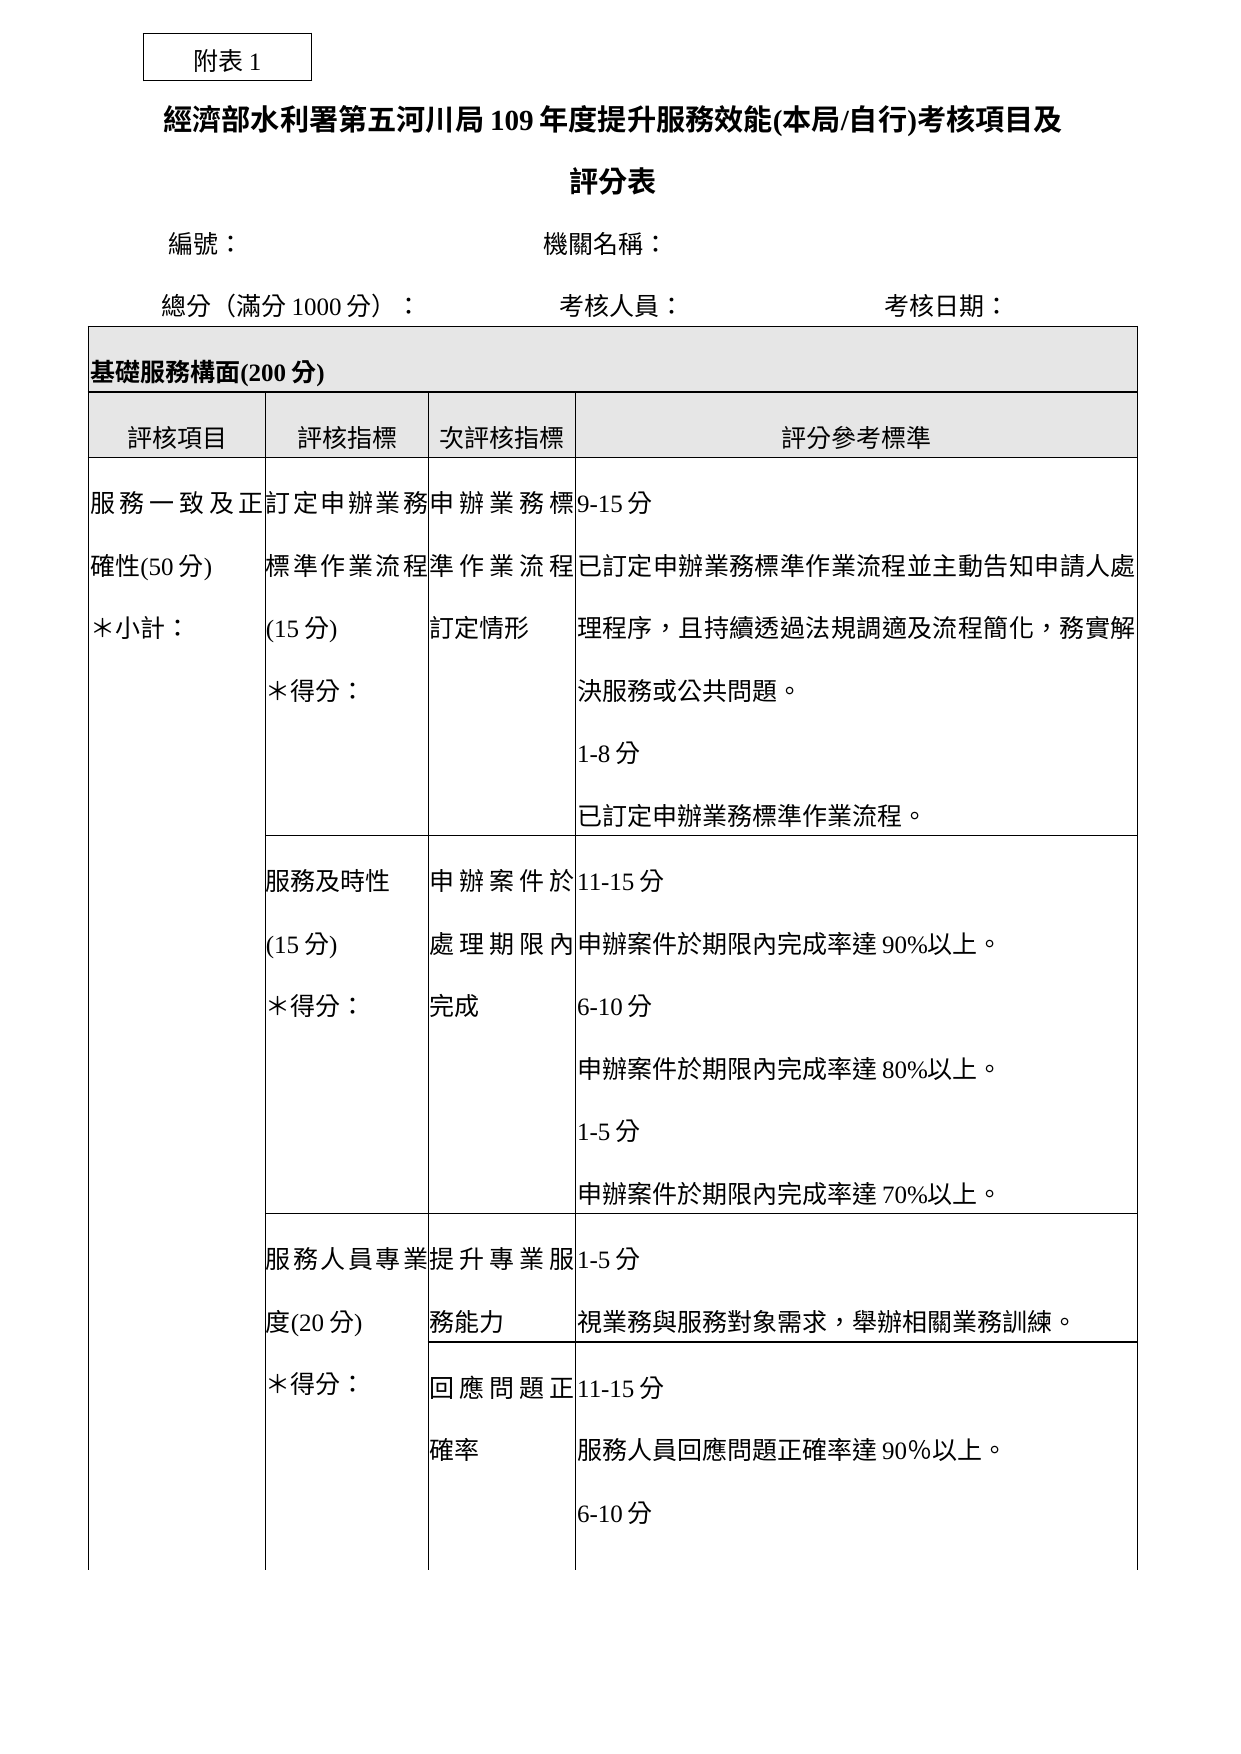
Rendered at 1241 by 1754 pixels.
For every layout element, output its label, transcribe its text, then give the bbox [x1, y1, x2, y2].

text 附表1 [159, 42, 296, 72]
table_cell 評分參考標準 [576, 393, 1137, 457]
table_cell 訂定申辦業務標準作業流程(15分) ＊得分： [266, 458, 428, 835]
table_cell 申辦業務標準作業流程訂定情形 [429, 458, 575, 835]
table_cell 11-15分 服務人員回應問題正確率達90％以上。 6-10分 [576, 1343, 1137, 1570]
table_cell 回應問題正確率 [429, 1343, 575, 1570]
table_header 基礎服務構面(200分) [89, 327, 1137, 391]
table_cell 申辦案件於處理期限內完成 [429, 836, 575, 1213]
table_cell 1-5分 視業務與服務對象需求，舉辦相關業務訓練。 [576, 1214, 1137, 1341]
table_cell 評核指標 [266, 393, 428, 457]
text [144, 34, 311, 80]
text 編號： 機關名稱： [162, 201, 1063, 263]
table_cell 提升專業服務能力 [429, 1214, 575, 1341]
table_cell 評核項目 [89, 393, 265, 457]
table_cell 服務及時性 (15分) ＊得分： [266, 836, 428, 1213]
text 經濟部水利署第五河川局109年度提升服務效能(本局/自行)考核項目及評分表 [162, 76, 1063, 201]
table_cell 服務人員專業度(20分) ＊得分： [266, 1214, 428, 1570]
table_cell 服務一致及正確性(50分) ＊小計： [89, 458, 265, 1570]
table_cell 11-15分 申辦案件於期限內完成率達90%以上。 6-10分 申辦案件於期限內完成率達80%以上。 1-5分 申辦案件於期限內完成率達70%以上。 [576, 836, 1137, 1213]
table_cell 次評核指標 [429, 393, 575, 457]
text 總分（滿分1000分）： 考核人員： 考核日期： [107, 263, 1063, 326]
table_cell 9-15分 已訂定申辦業務標準作業流程並主動告知申請人處理程序，且持續透過法規調適及流程簡化，務實解決服務或公共問題。 1-8分 已訂定申辦業務標準作業流程。 [576, 458, 1137, 835]
